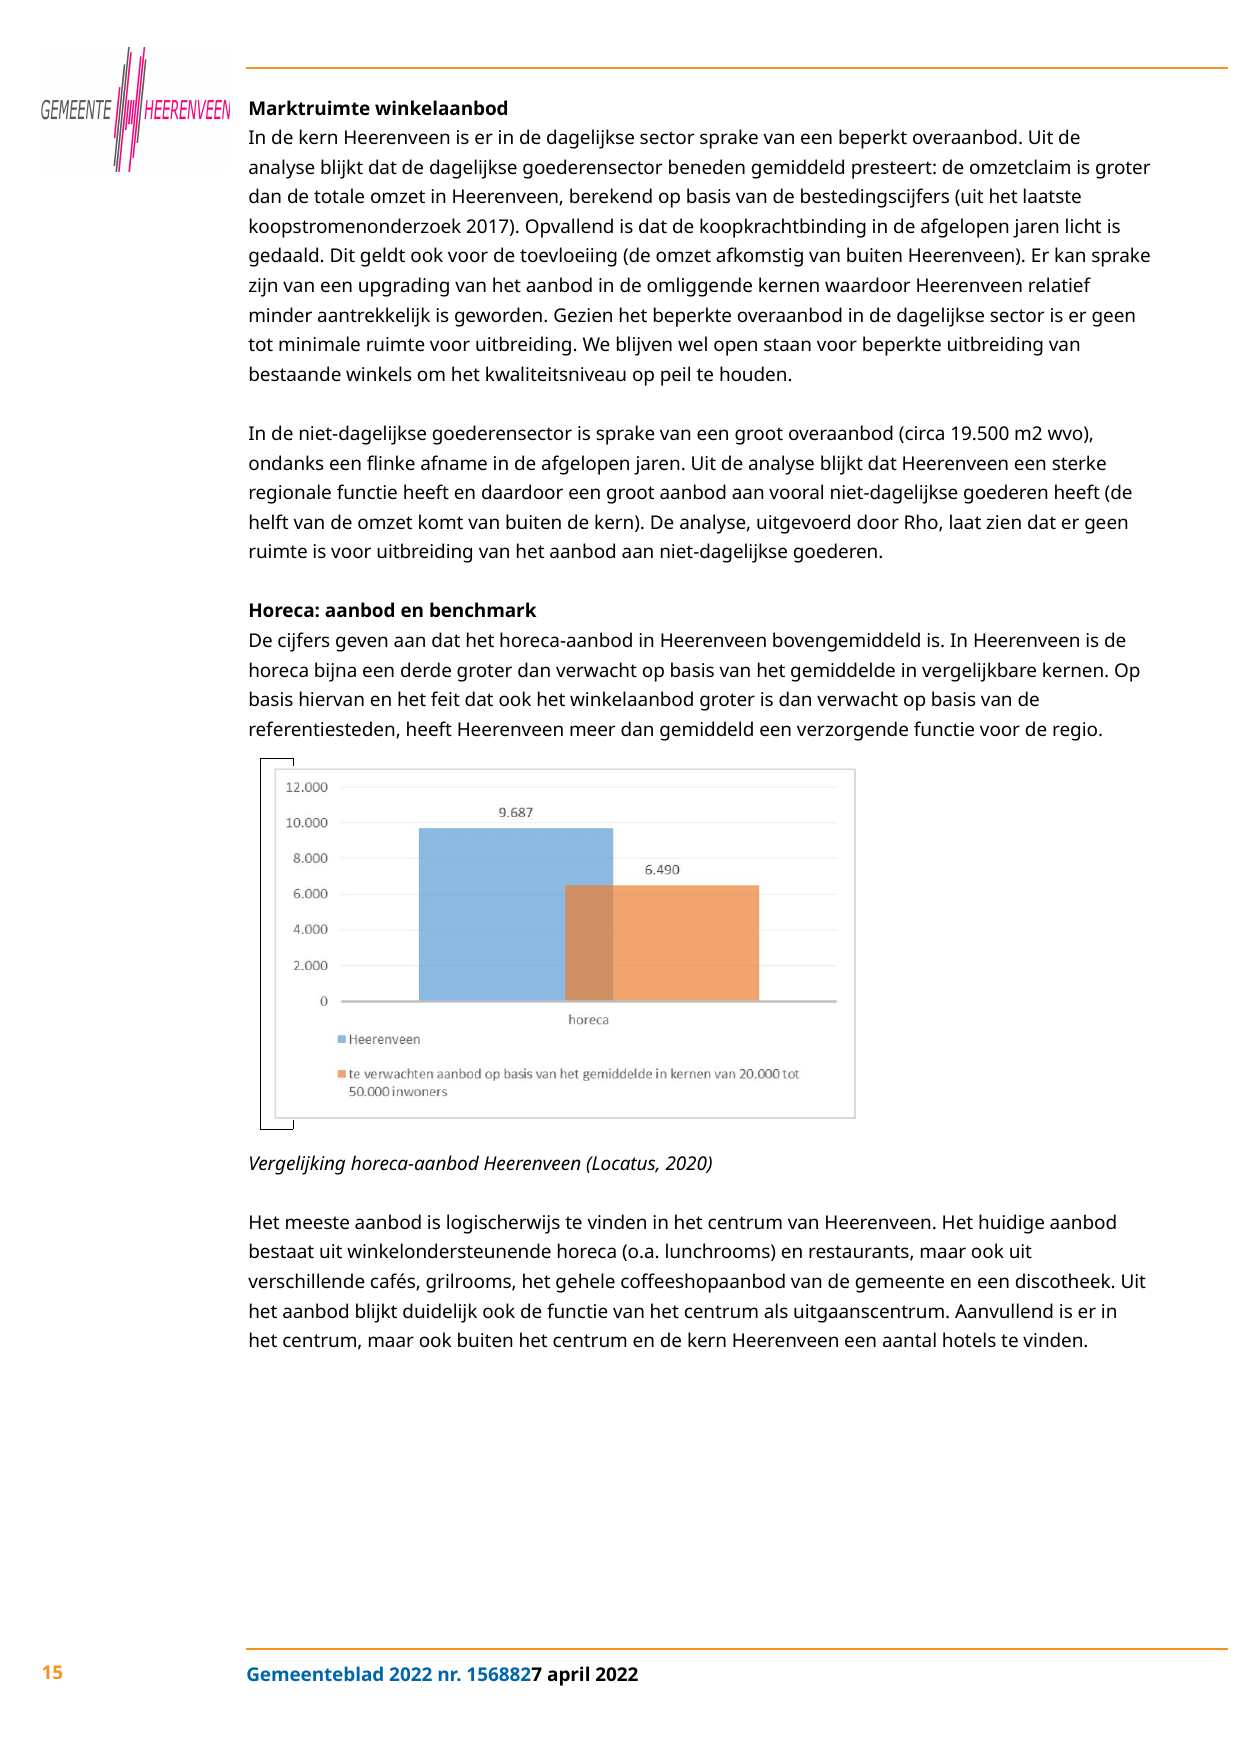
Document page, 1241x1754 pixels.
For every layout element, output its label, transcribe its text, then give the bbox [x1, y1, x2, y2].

picture [268, 766, 860, 1120]
text Vergelijking horeca-aanbod Heerenveen (Locatus, 2020) [248, 1150, 1152, 1176]
text In de kern Heerenveen is er in de dagelijkse sector sprake van een beperkt overaanbod. Uit de analyse blijkt dat de dagelijkse goederensector beneden gemiddeld presteert: de omzetclaim is groter dan de totale omzet in Heerenveen, berekend op basis van de bestedingscijfers (uit het laatste koopstromenonderzoek 2017). Opvallend is dat de koopkrachtbinding in de afgelopen jaren licht is gedaald. Dit geldt ook voor de toevloeiing (de omzet afkomstig van buiten Heerenveen). Er kan sprake zijn van een upgrading van het aanbod in de omliggende kernen waardoor Heerenveen relatief minder aantrekkelijk is geworden. Gezien het beperkte overaanbod in de dagelijkse sector is er geen tot minimale ruimte voor uitbreiding. We blijven wel open staan voor beperkte uitbreiding van bestaande winkels om het kwaliteitsniveau op peil te houden. [248, 124, 1152, 387]
picture [41, 47, 231, 172]
text De cijfers geven aan dat het horeca-aanbod in Heerenveen bovengemiddeld is. In Heerenveen is de horeca bijna een derde groter dan verwacht op basis van het gemiddelde in vergelijkbare kernen. Op basis hiervan en het feit dat ook het winkelaanbod groter is dan verwacht op basis van de referentiesteden, heeft Heerenveen meer dan gemiddeld een verzorgende functie voor de regio. [248, 627, 1152, 742]
text Horeca: aanbod en benchmark [248, 598, 1152, 623]
text Het meeste aanbod is logischerwijs te vinden in het centrum van Heerenveen. Het huidige aanbod bestaat uit winkelondersteunende horeca (o.a. lunchrooms) en restaurants, maar ook uit verschillende cafés, grilrooms, het gehele coffeeshopaanbod van de gemeente en een discotheek. Uit het aanbod blijkt duidelijk ook de functie van het centrum als uitgaanscentrum. Aanvullend is er in het centrum, maar ook buiten het centrum en de kern Heerenveen een aantal hotels te vinden. [248, 1209, 1152, 1353]
text Marktruimte winkelaanbod [248, 95, 1152, 121]
text In de niet-dagelijkse goederensector is sprake van een groot overaanbod (circa 19.500 m2 wvo), ondanks een flinke afname in de afgelopen jaren. Uit de analyse blijkt dat Heerenveen een sterke regionale functie heeft en daardoor een groot aanbod aan vooral niet-dagelijkse goederen heeft (de helft van de omzet komt van buiten de kern). De analyse, uitgevoerd door Rho, laat zien dat er geen ruimte is voor uitbreiding van het aanbod aan niet-dagelijkse goederen. [248, 420, 1152, 564]
